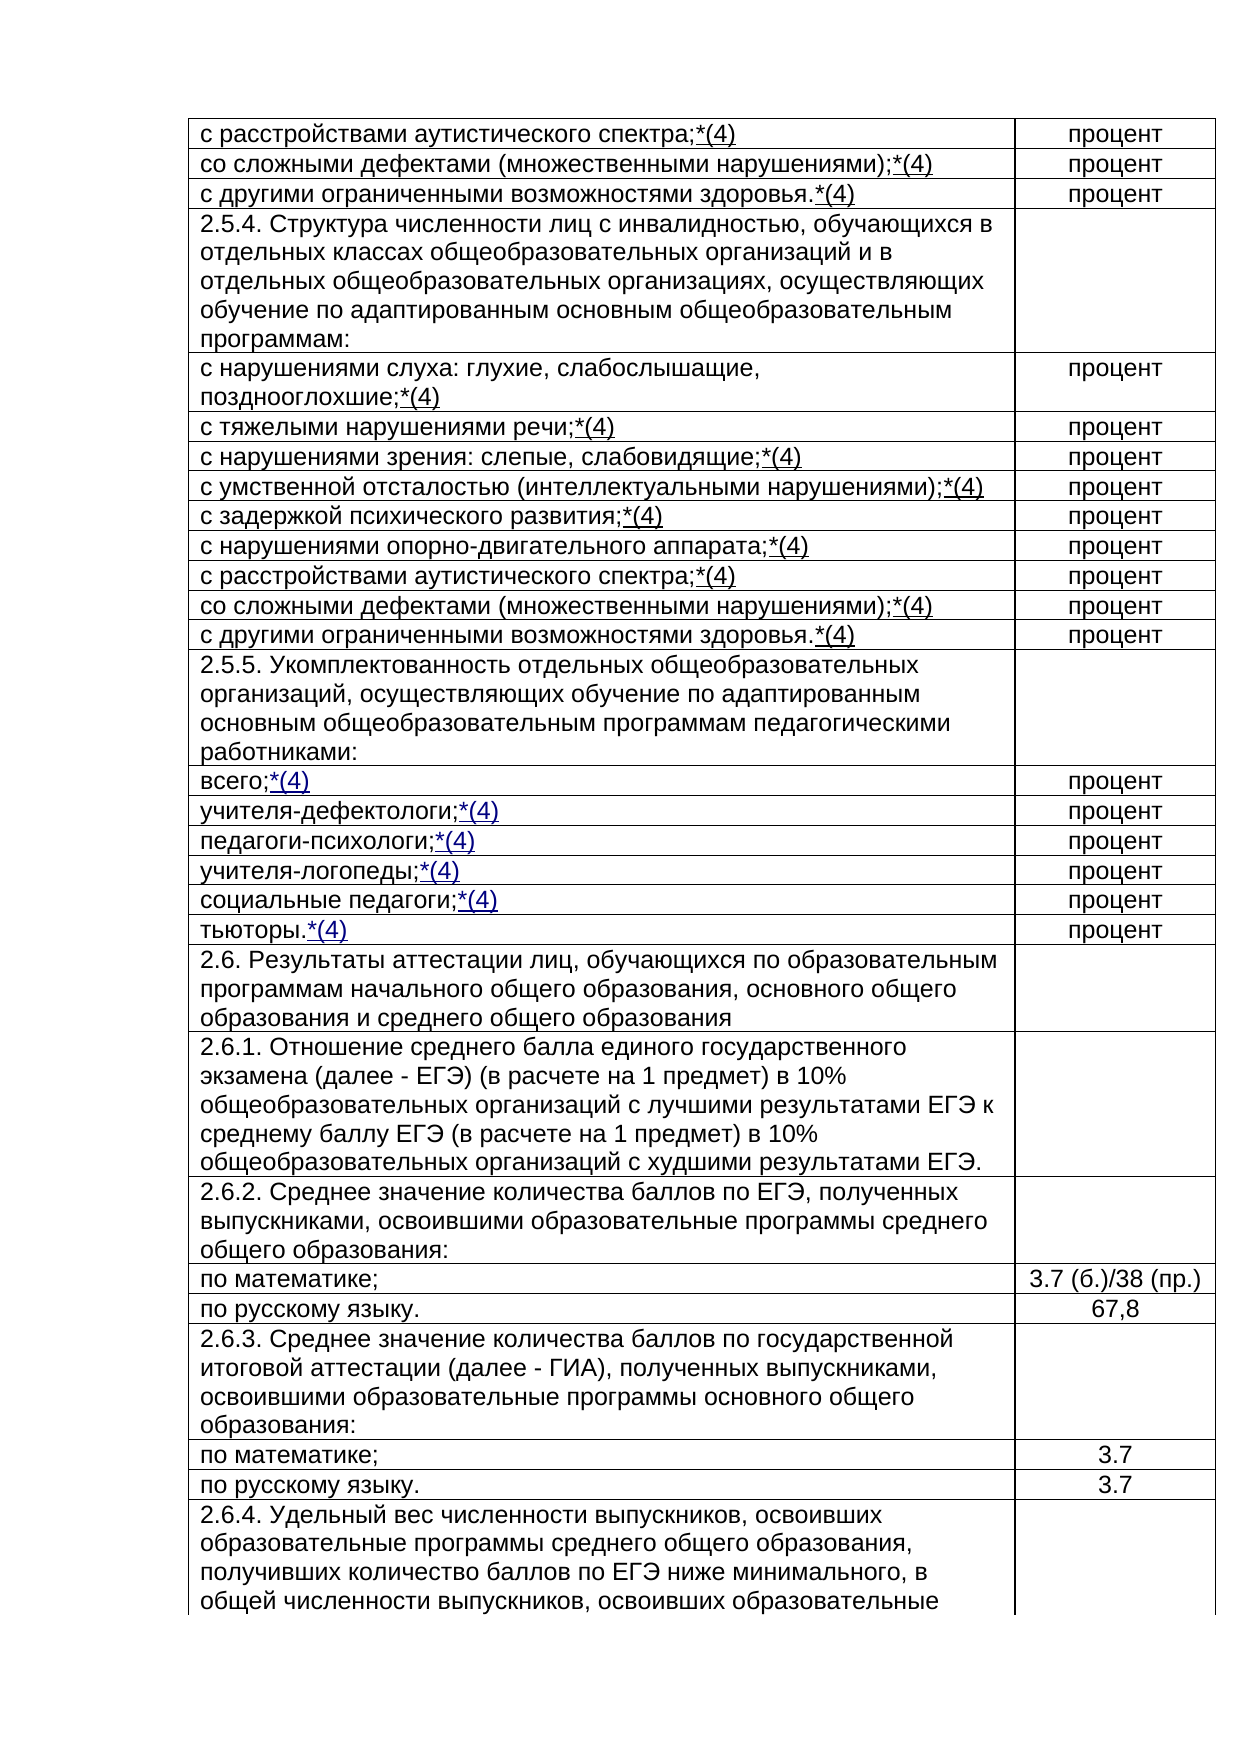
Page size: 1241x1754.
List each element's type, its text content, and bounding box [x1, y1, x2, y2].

table_cell учителя-дефектологи;*(4) [189, 796, 1014, 825]
table_cell процент [1016, 885, 1215, 914]
table_cell 3.7 (б.)/38 (пр.) [1016, 1264, 1215, 1293]
table_cell [1016, 1500, 1215, 1614]
table_cell процент [1016, 766, 1215, 795]
table_cell со сложными дефектами (множественными нарушениями);*(4) [189, 591, 1014, 619]
table_cell процент [1016, 501, 1215, 530]
table_cell [1016, 945, 1215, 1031]
table_cell процент [1016, 915, 1215, 944]
table_cell 2.6.2. Среднее значение количества баллов по ЕГЭ, полученных выпускниками, освоившими образовательные программы среднего общего образования: [189, 1177, 1014, 1263]
table_cell [1016, 209, 1215, 352]
table_cell тьюторы.*(4) [189, 915, 1014, 944]
table_cell 2.6.4. Удельный вес численности выпускников, освоивших образовательные программы среднего общего образования, получивших количество баллов по ЕГЭ ниже минимального, в общей численности выпускников, освоивших образовательные [189, 1500, 1014, 1614]
table_cell с другими ограниченными возможностями здоровья.*(4) [189, 179, 1014, 207]
table_cell 2.6.3. Среднее значение количества баллов по государственной итоговой аттестации (далее - ГИА), полученных выпускниками, освоившими образовательные программы основного общего образования: [189, 1324, 1014, 1439]
table_cell процент [1016, 561, 1215, 589]
table_cell с задержкой психического развития;*(4) [189, 501, 1014, 530]
table_cell с расстройствами аутистического спектра;*(4) [189, 561, 1014, 589]
table_cell по русскому языку. [189, 1470, 1014, 1498]
table_cell всего;*(4) [189, 766, 1014, 795]
table_cell [1016, 650, 1215, 765]
table_cell по русскому языку. [189, 1294, 1014, 1323]
table_cell с нарушениями зрения: слепые, слабовидящие;*(4) [189, 442, 1014, 470]
table_cell учителя-логопеды;*(4) [189, 856, 1014, 884]
table_cell процент [1016, 826, 1215, 854]
table_cell по математике; [189, 1440, 1014, 1469]
table_cell процент [1016, 796, 1215, 825]
table_cell процент [1016, 591, 1215, 619]
table_cell процент [1016, 442, 1215, 470]
table_cell [1016, 1324, 1215, 1439]
table_cell процент [1016, 353, 1215, 411]
table_cell процент [1016, 856, 1215, 884]
table_cell с расстройствами аутистического спектра;*(4) [189, 119, 1014, 148]
table_cell социальные педагоги;*(4) [189, 885, 1014, 914]
table_cell 2.5.5. Укомплектованность отдельных общеобразовательных организаций, осуществляющих обучение по адаптированным основным общеобразовательным программам педагогическими работниками: [189, 650, 1014, 765]
table_cell 2.5.4. Структура численности лиц с инвалидностью, обучающихся в отдельных классах общеобразовательных организаций и в отдельных общеобразовательных организациях, осуществляющих обучение по адаптированным основным общеобразовательным программам: [189, 209, 1014, 352]
table_cell процент [1016, 531, 1215, 560]
table_cell 2.6. Результаты аттестации лиц, обучающихся по образовательным программам начального общего образования, основного общего образования и среднего общего образования [189, 945, 1014, 1031]
table_cell с нарушениями опорно-двигательного аппарата;*(4) [189, 531, 1014, 560]
table_cell процент [1016, 119, 1215, 148]
table_cell 3.7 [1016, 1470, 1215, 1498]
table_cell с умственной отсталостью (интеллектуальными нарушениями);*(4) [189, 471, 1014, 500]
table_cell со сложными дефектами (множественными нарушениями);*(4) [189, 149, 1014, 178]
table_cell с нарушениями слуха: глухие, слабослышащие, позднооглохшие;*(4) [189, 353, 1014, 411]
table_cell процент [1016, 620, 1215, 649]
table_cell процент [1016, 179, 1215, 207]
table_cell 3.7 [1016, 1440, 1215, 1469]
table_cell [1016, 1177, 1215, 1263]
table_cell педагоги-психологи;*(4) [189, 826, 1014, 854]
table_cell процент [1016, 471, 1215, 500]
table_cell [1016, 1032, 1215, 1176]
table_cell процент [1016, 412, 1215, 441]
table_cell 67,8 [1016, 1294, 1215, 1323]
table_cell с другими ограниченными возможностями здоровья.*(4) [189, 620, 1014, 649]
table_cell процент [1016, 149, 1215, 178]
table_cell 2.6.1. Отношение среднего балла единого государственного экзамена (далее - ЕГЭ) (в расчете на 1 предмет) в 10% общеобразовательных организаций с лучшими результатами ЕГЭ к среднему баллу ЕГЭ (в расчете на 1 предмет) в 10% общеобразовательных организаций с худшими результатами ЕГЭ. [189, 1032, 1014, 1176]
table_cell по математике; [189, 1264, 1014, 1293]
table_cell с тяжелыми нарушениями речи;*(4) [189, 412, 1014, 441]
